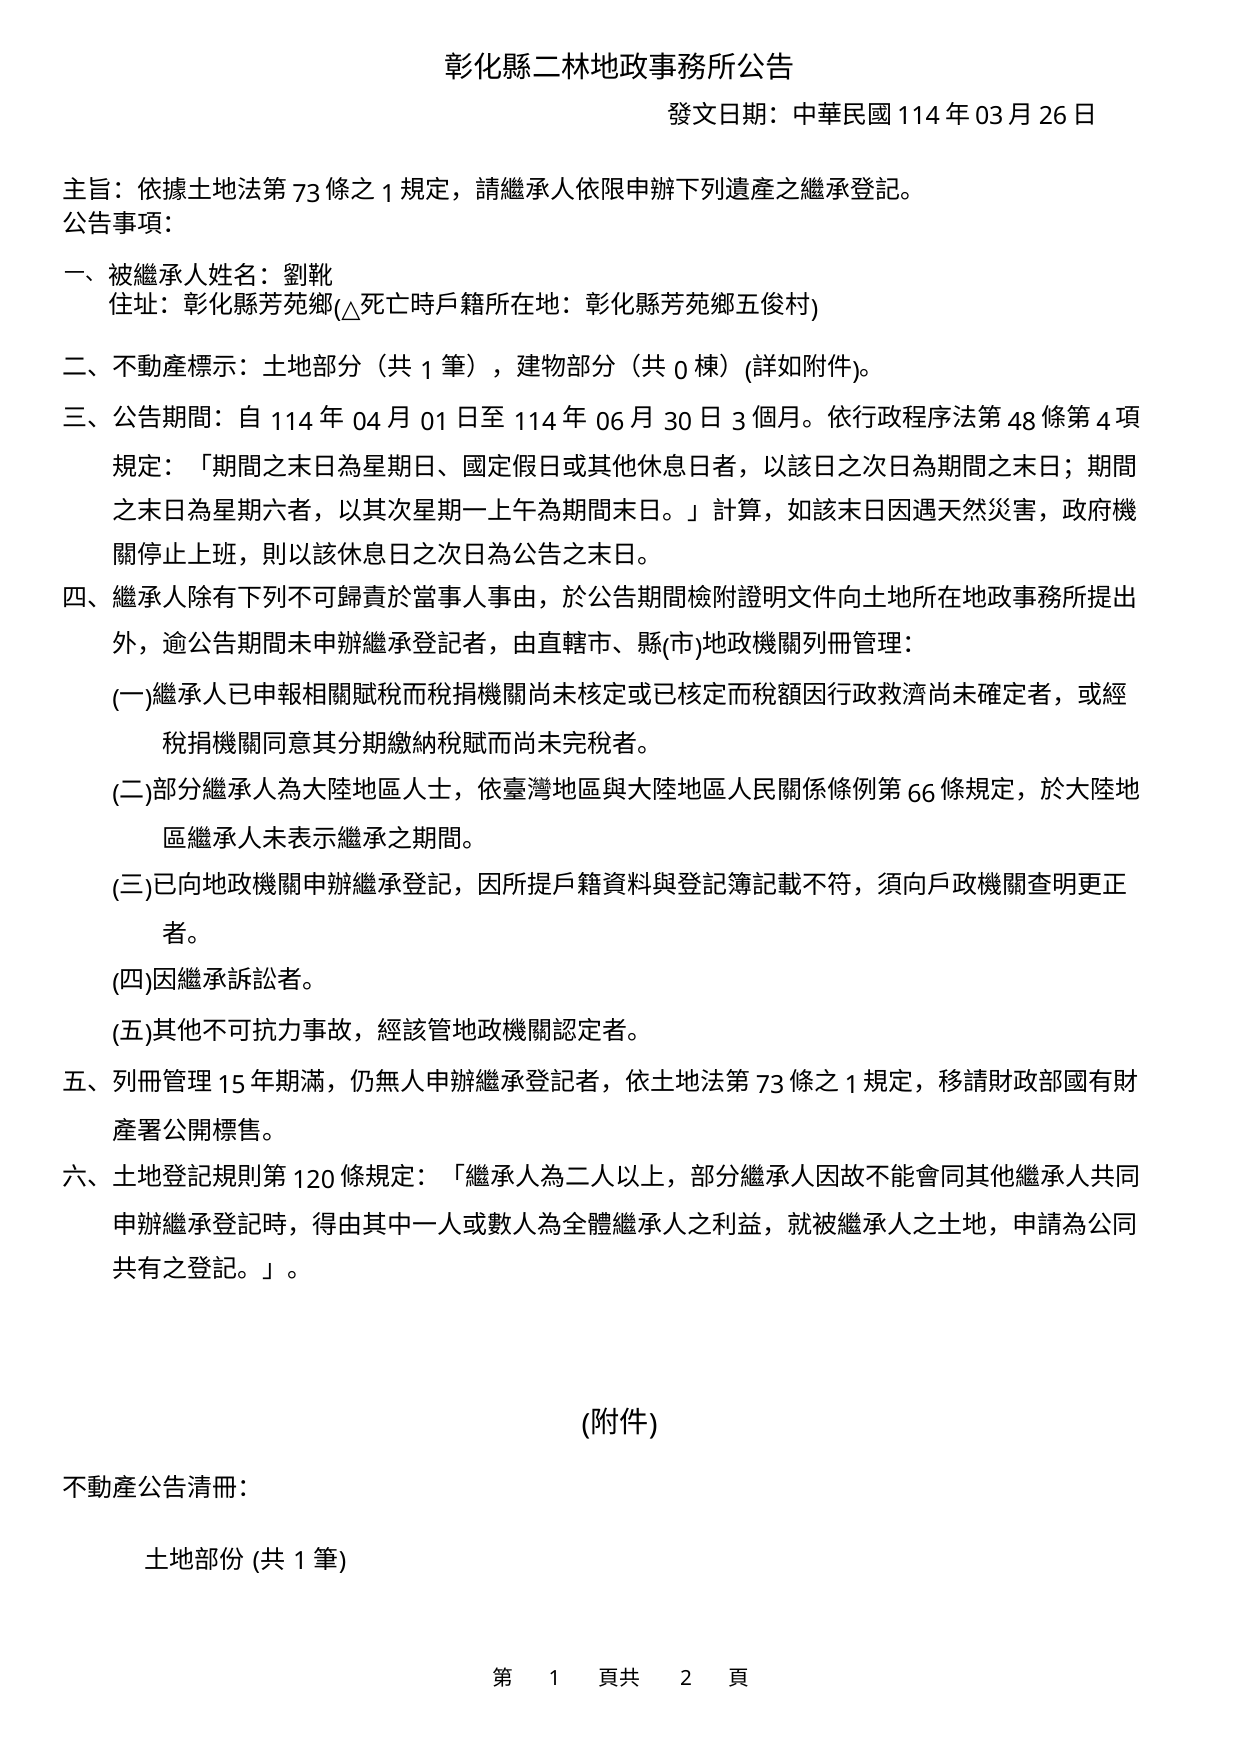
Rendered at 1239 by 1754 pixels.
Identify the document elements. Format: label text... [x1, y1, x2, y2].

table_cell [0, 1392, 62, 1453]
table_cell [109, 1352, 482, 1392]
table_cell [0, 1454, 62, 1526]
table_cell [667, 1598, 718, 1657]
table_header [1177, 0, 1239, 41]
table_cell [523, 1598, 585, 1657]
table_cell [1177, 216, 1239, 261]
table_header [667, 0, 718, 41]
table_cell 頁共 [585, 1658, 653, 1698]
table_cell [109, 95, 482, 135]
table_cell [0, 353, 62, 1352]
table_cell [1177, 312, 1239, 353]
table_header [0, 0, 62, 41]
table_cell [0, 216, 62, 261]
table_cell [585, 1598, 653, 1657]
table_cell [109, 135, 482, 176]
table_cell [718, 1352, 759, 1392]
table_header [62, 0, 109, 41]
table_cell [653, 135, 667, 176]
table_cell [0, 1598, 62, 1657]
table_cell 2 [653, 1658, 718, 1698]
table_cell [1177, 95, 1239, 135]
table_cell [0, 1352, 62, 1392]
table_cell [523, 1352, 585, 1392]
table_header [483, 0, 523, 41]
table_cell [1177, 261, 1239, 312]
table_cell [62, 312, 109, 353]
table_cell [483, 135, 523, 176]
table_cell [759, 1658, 1177, 1698]
table_header [585, 0, 653, 41]
table_cell [483, 1598, 523, 1657]
table_cell [653, 1352, 667, 1392]
table_cell [0, 41, 62, 94]
table_cell 頁 [718, 1658, 759, 1698]
table_cell [759, 1598, 1177, 1657]
table_cell [109, 1598, 482, 1657]
table_cell [1177, 1454, 1239, 1526]
table_header [759, 0, 1177, 41]
table_header [653, 0, 667, 41]
table_cell [523, 95, 585, 135]
table_cell [1177, 1658, 1239, 1698]
table_cell 被繼承人姓名：劉靴 住址：彰化縣芳苑鄉(△死亡時戶籍所在地：彰化縣芳苑鄉五俊村) [109, 261, 1177, 353]
table_cell [585, 95, 653, 135]
table_cell [0, 176, 62, 216]
table_header [109, 0, 482, 41]
table_cell [0, 135, 62, 176]
table_cell [718, 1598, 759, 1657]
table_cell [1177, 1598, 1239, 1657]
table_cell 二、不動產標示：土地部分（共 1 筆），建物部分（共 0 棟）(詳如附件)。 三、公告期間：自 114 年 04 月 01 日至 114 年 06 月 30 日 3 個月。依行政程序法第48條第4項 規定：「期間之末日為星期日、國定假日或其他休息日者，以該日之次日為期間之末日；期間 之末日為星期六者，以其次星期一上午為期間末日。」計算，如該末日因遇天然災害，政府機 關停止上班，則以該休息日之次日為公告之末日。 四、繼承人除有下列不可歸責於當事人事由，於公告期間檢附證明文件向土地所在地政事務所提出 外，逾公告期間未申辦繼承登記者，由直轄市、縣(市)地政機關列冊管理： (一)繼承人已申報相關賦稅而稅捐機關尚未核定或已核定而稅額因行政救濟尚未確定者，或經 稅捐機關同意其分期繳納稅賦而尚未完稅者。 (二)部分繼承人為大陸地區人士，依臺灣地區與大陸地區人民關係條例第66條規定，於大陸地 區繼承人未表示繼承之期間。 (三)已向地政機關申辦繼承登記，因所提戶籍資料與登記簿記載不符，須向戶政機關查明更正 者。 (四)因繼承訴訟者。 (五)其他不可抗力事故，經該管地政機關認定者。 五、列冊管理15年期滿，仍無人申辦繼承登記者，依土地法第73條之1規定，移請財政部國有財 產署公開標售。 六、土地登記規則第120條規定：「繼承人為二人以上，部分繼承人因故不能會同其他繼承人共同 申辦繼承登記時，得由其中一人或數人為全體繼承人之利益，就被繼承人之土地，申請為公同 共有之登記。」。 [62, 353, 1177, 1352]
table_cell [0, 1526, 62, 1597]
table_cell [1177, 176, 1239, 216]
table_cell [0, 312, 62, 353]
table_cell [1177, 1392, 1239, 1453]
table_cell [585, 1352, 653, 1392]
table_cell [483, 95, 523, 135]
table_cell 1 [523, 1658, 585, 1698]
table_cell [62, 95, 109, 135]
table_header [523, 0, 585, 41]
table_cell 彰化縣二林地政事務所公告 [62, 41, 1177, 94]
table_cell [718, 135, 759, 176]
table_header [718, 0, 759, 41]
table_cell [523, 135, 585, 176]
table_cell [0, 261, 62, 312]
table_cell [759, 1352, 1177, 1392]
table_cell [483, 1352, 523, 1392]
table_cell [667, 135, 718, 176]
table_cell [1177, 41, 1239, 94]
table_cell [62, 1598, 109, 1657]
table_cell [1177, 1352, 1239, 1392]
table_cell [0, 95, 62, 135]
table_cell [62, 1658, 109, 1698]
table_cell [109, 1658, 482, 1698]
table_cell (附件) [62, 1392, 1177, 1453]
table_cell [1177, 1526, 1239, 1597]
table_cell [653, 95, 667, 135]
table_cell 不動產公告清冊： [62, 1454, 1177, 1526]
table_cell [1177, 353, 1239, 1352]
table_cell 第 [483, 1658, 523, 1698]
table_cell [585, 135, 653, 176]
table_cell [1177, 135, 1239, 176]
table_cell 土地部份 (共 1 筆) [62, 1526, 1177, 1597]
table_cell 一、 [62, 261, 109, 312]
table_cell [759, 135, 1177, 176]
table_cell [62, 1352, 109, 1392]
table_cell [667, 1352, 718, 1392]
table_cell [653, 1598, 667, 1657]
table_cell [0, 1658, 62, 1698]
table_cell 發文日期：中華民國114年03月26日 [667, 95, 1177, 135]
table_cell 主旨：依據土地法第73條之1規定，請繼承人依限申辦下列遺產之繼承登記。 公告事項： [62, 176, 1177, 261]
table_cell [62, 135, 109, 176]
